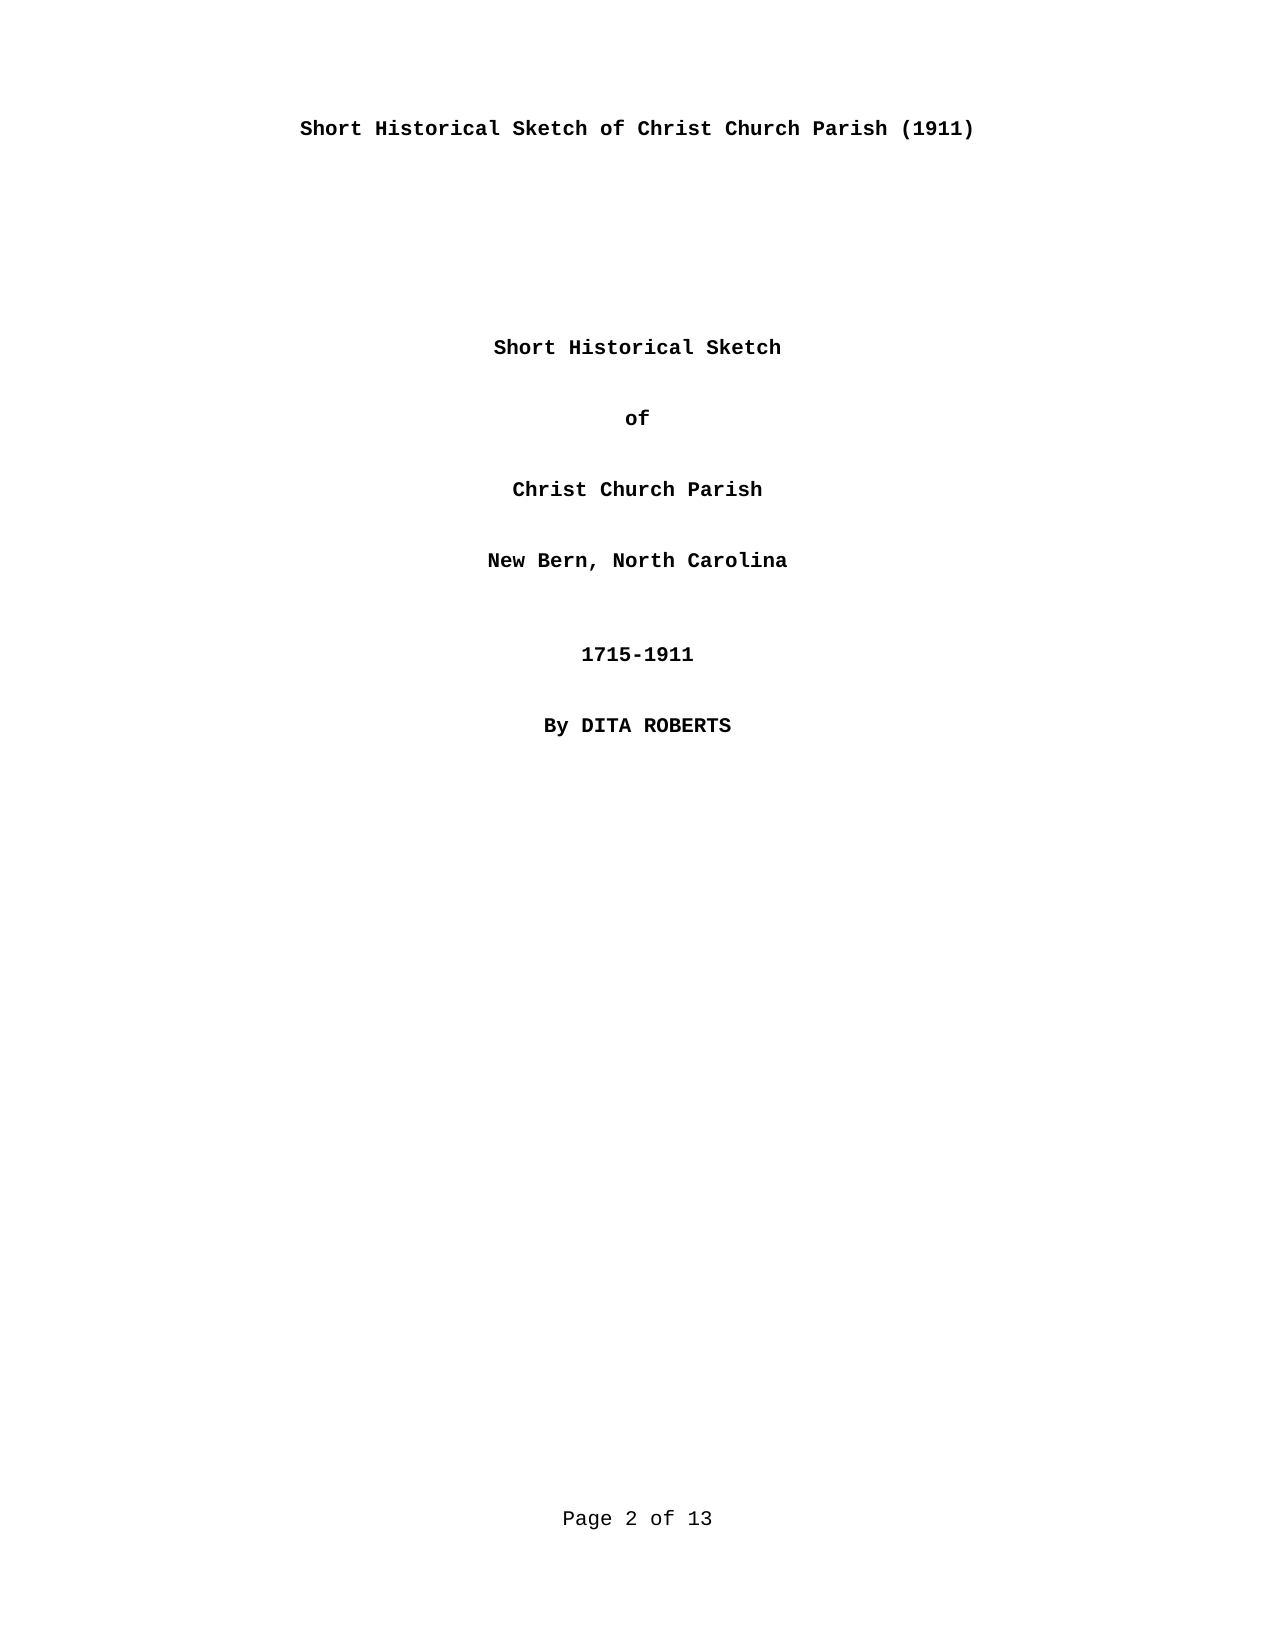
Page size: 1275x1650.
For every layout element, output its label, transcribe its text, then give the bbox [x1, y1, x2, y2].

text of [118, 408, 1157, 431]
text Christ Church Parish [118, 479, 1157, 502]
text New Bern, North Carolina [118, 549, 1157, 573]
text 1715-1911 [118, 644, 1157, 668]
text Short Historical Sketch [118, 337, 1157, 360]
text By DITA ROBERTS [118, 715, 1157, 739]
